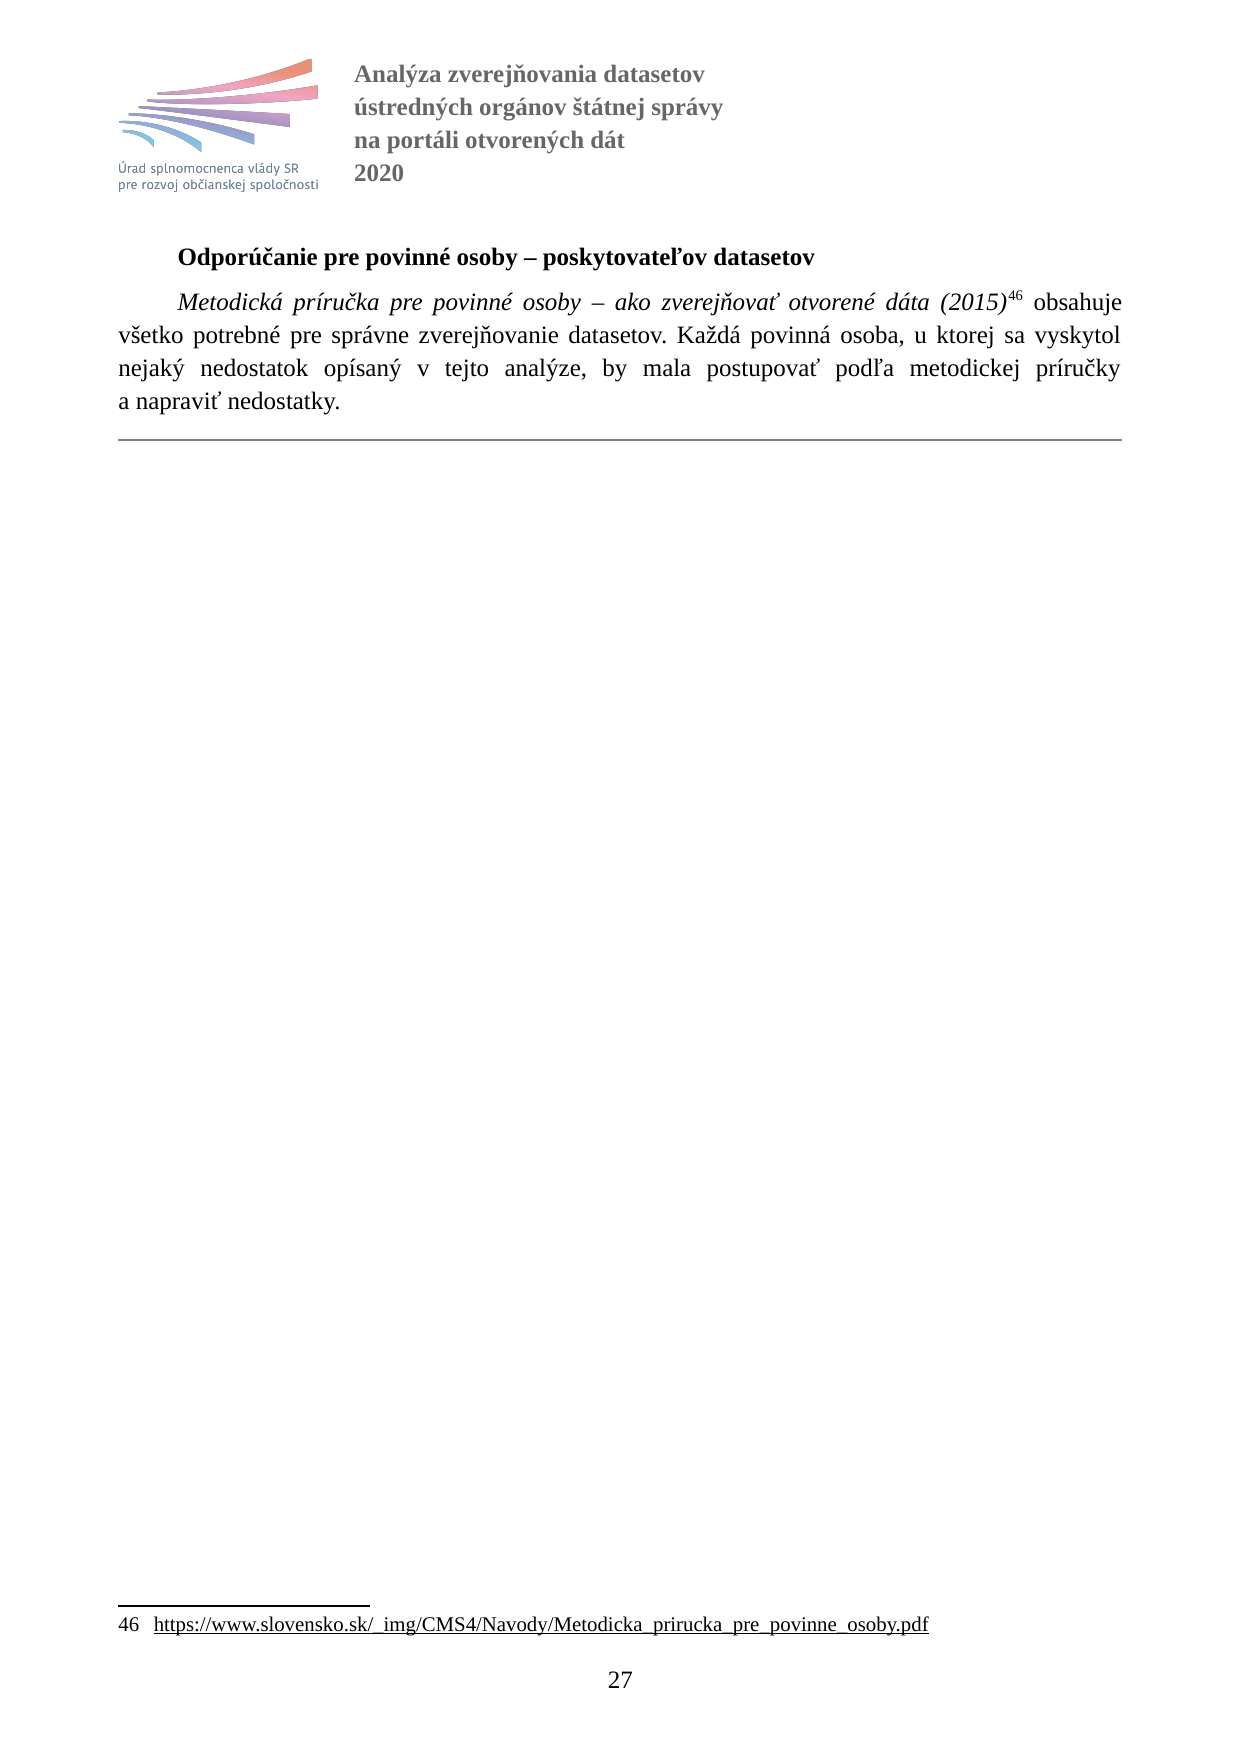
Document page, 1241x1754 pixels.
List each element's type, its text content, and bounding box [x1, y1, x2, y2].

picture [118, 59, 319, 192]
text Odporúčanie pre povinné osoby – poskytovateľov datasetov [118, 242, 1122, 271]
text https://www.slovensko.sk/_img/CMS4/Navody/Metodicka_prirucka_pre_povinne_osoby.pdf [118, 1612, 1122, 1636]
text Metodická príručka pre povinné osoby – ako zverejňovať otvorené dáta (2015) obsahuje všetko potrebné pre správne zverejňovanie datasetov. Každá povinná osoba, u ktorej sa vyskytol nejaký nedostatok opísaný v tejto analýze, by mala postupovať podľa metodickej príručky a napraviť nedostatky. [118, 287, 1122, 415]
